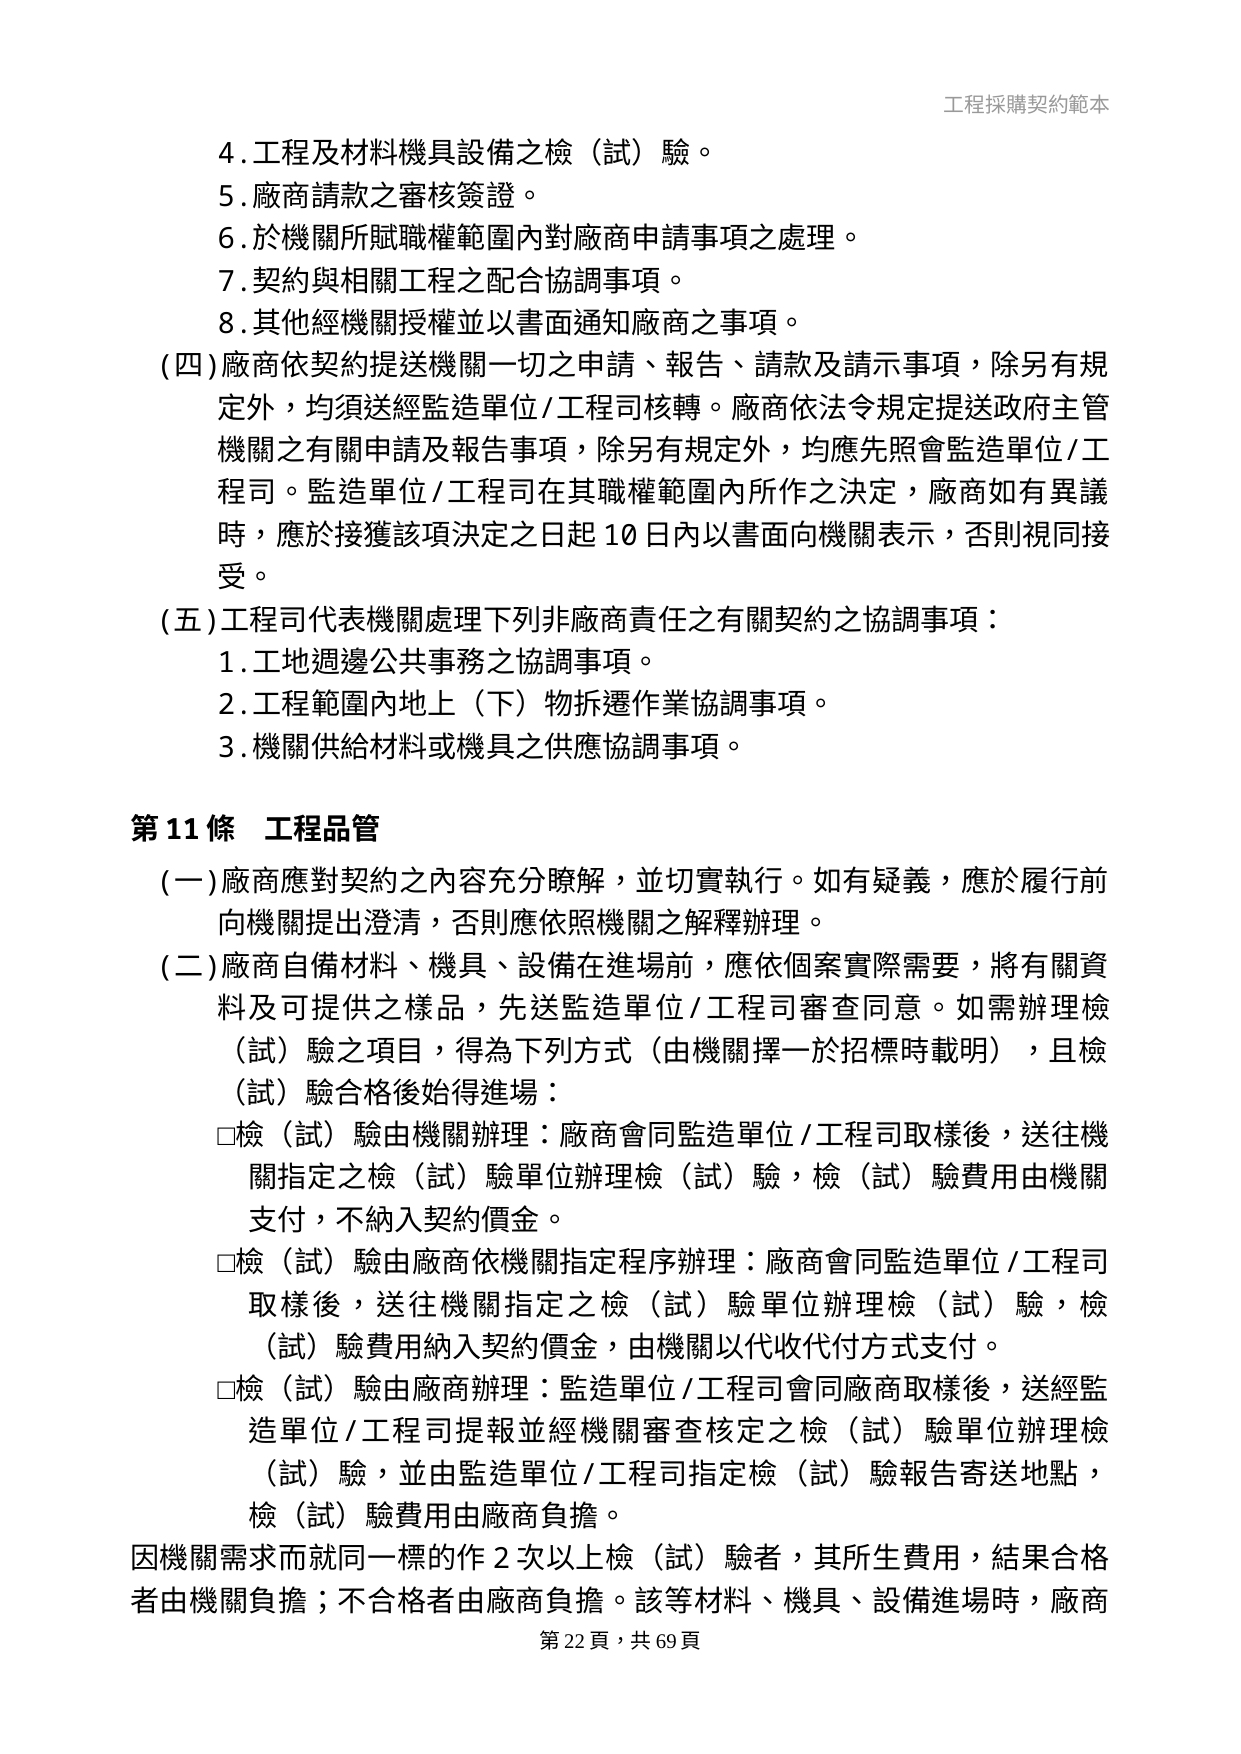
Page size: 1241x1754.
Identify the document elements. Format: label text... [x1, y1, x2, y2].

text (二)廠商自備材料、機具、設備在進場前，應依個案實際需要，將有關資料及可提供之樣品，先送監造單位/工程司審查同意。如需辦理檢（試）驗之項目，得為下列方式（由機關擇一於招標時載明），且檢（試）驗合格後始得進場： [156, 942, 1110, 1112]
text 1.工地週邊公共事務之協調事項。 [217, 638, 1110, 681]
text □檢（試）驗由機關辦理：廠商會同監造單位/工程司取樣後，送往機關指定之檢（試）驗單位辦理檢（試）驗，檢（試）驗費用由機關支付，不納入契約價金。 [217, 1112, 1110, 1239]
text 7.契約與相關工程之配合協調事項。 [217, 257, 1110, 299]
text □檢（試）驗由廠商依機關指定程序辦理：廠商會同監造單位/工程司取樣後，送往機關指定之檢（試）驗單位辦理檢（試）驗，檢（試）驗費用納入契約價金，由機關以代收代付方式支付。 [217, 1239, 1110, 1366]
text 6.於機關所賦職權範圍內對廠商申請事項之處理。 [217, 215, 1110, 257]
text 2.工程範圍內地上（下）物拆遷作業協調事項。 [217, 681, 1110, 723]
text 第11條 工程品管 [130, 805, 1110, 848]
text 因機關需求而就同一標的作2次以上檢（試）驗者，其所生費用，結果合格者由機關負擔；不合格者由廠商負擔。該等材料、機具、設備進場時，廠商 [130, 1535, 1110, 1620]
text (一)廠商應對契約之內容充分瞭解，並切實執行。如有疑義，應於履行前向機關提出澄清，否則應依照機關之解釋辦理。 [156, 858, 1110, 942]
text 3.機關供給材料或機具之供應協調事項。 [217, 723, 1110, 766]
text (五)工程司代表機關處理下列非廠商責任之有關契約之協調事項： [156, 596, 1110, 638]
text 4.工程及材料機具設備之檢（試）驗。 [217, 130, 1110, 172]
text □檢（試）驗由廠商辦理：監造單位/工程司會同廠商取樣後，送經監造單位/工程司提報並經機關審查核定之檢（試）驗單位辦理檢（試）驗，並由監造單位/工程司指定檢（試）驗報告寄送地點，檢（試）驗費用由廠商負擔。 [217, 1366, 1110, 1535]
text 5.廠商請款之審核簽證。 [217, 172, 1110, 215]
text 8.其他經機關授權並以書面通知廠商之事項。 [217, 299, 1110, 342]
text (四)廠商依契約提送機關一切之申請、報告、請款及請示事項，除另有規定外，均須送經監造單位/工程司核轉。廠商依法令規定提送政府主管機關之有關申請及報告事項，除另有規定外，均應先照會監造單位/工程司。監造單位/工程司在其職權範圍內所作之決定，廠商如有異議時，應於接獲該項決定之日起10日內以書面向機關表示，否則視同接受。 [156, 342, 1110, 596]
